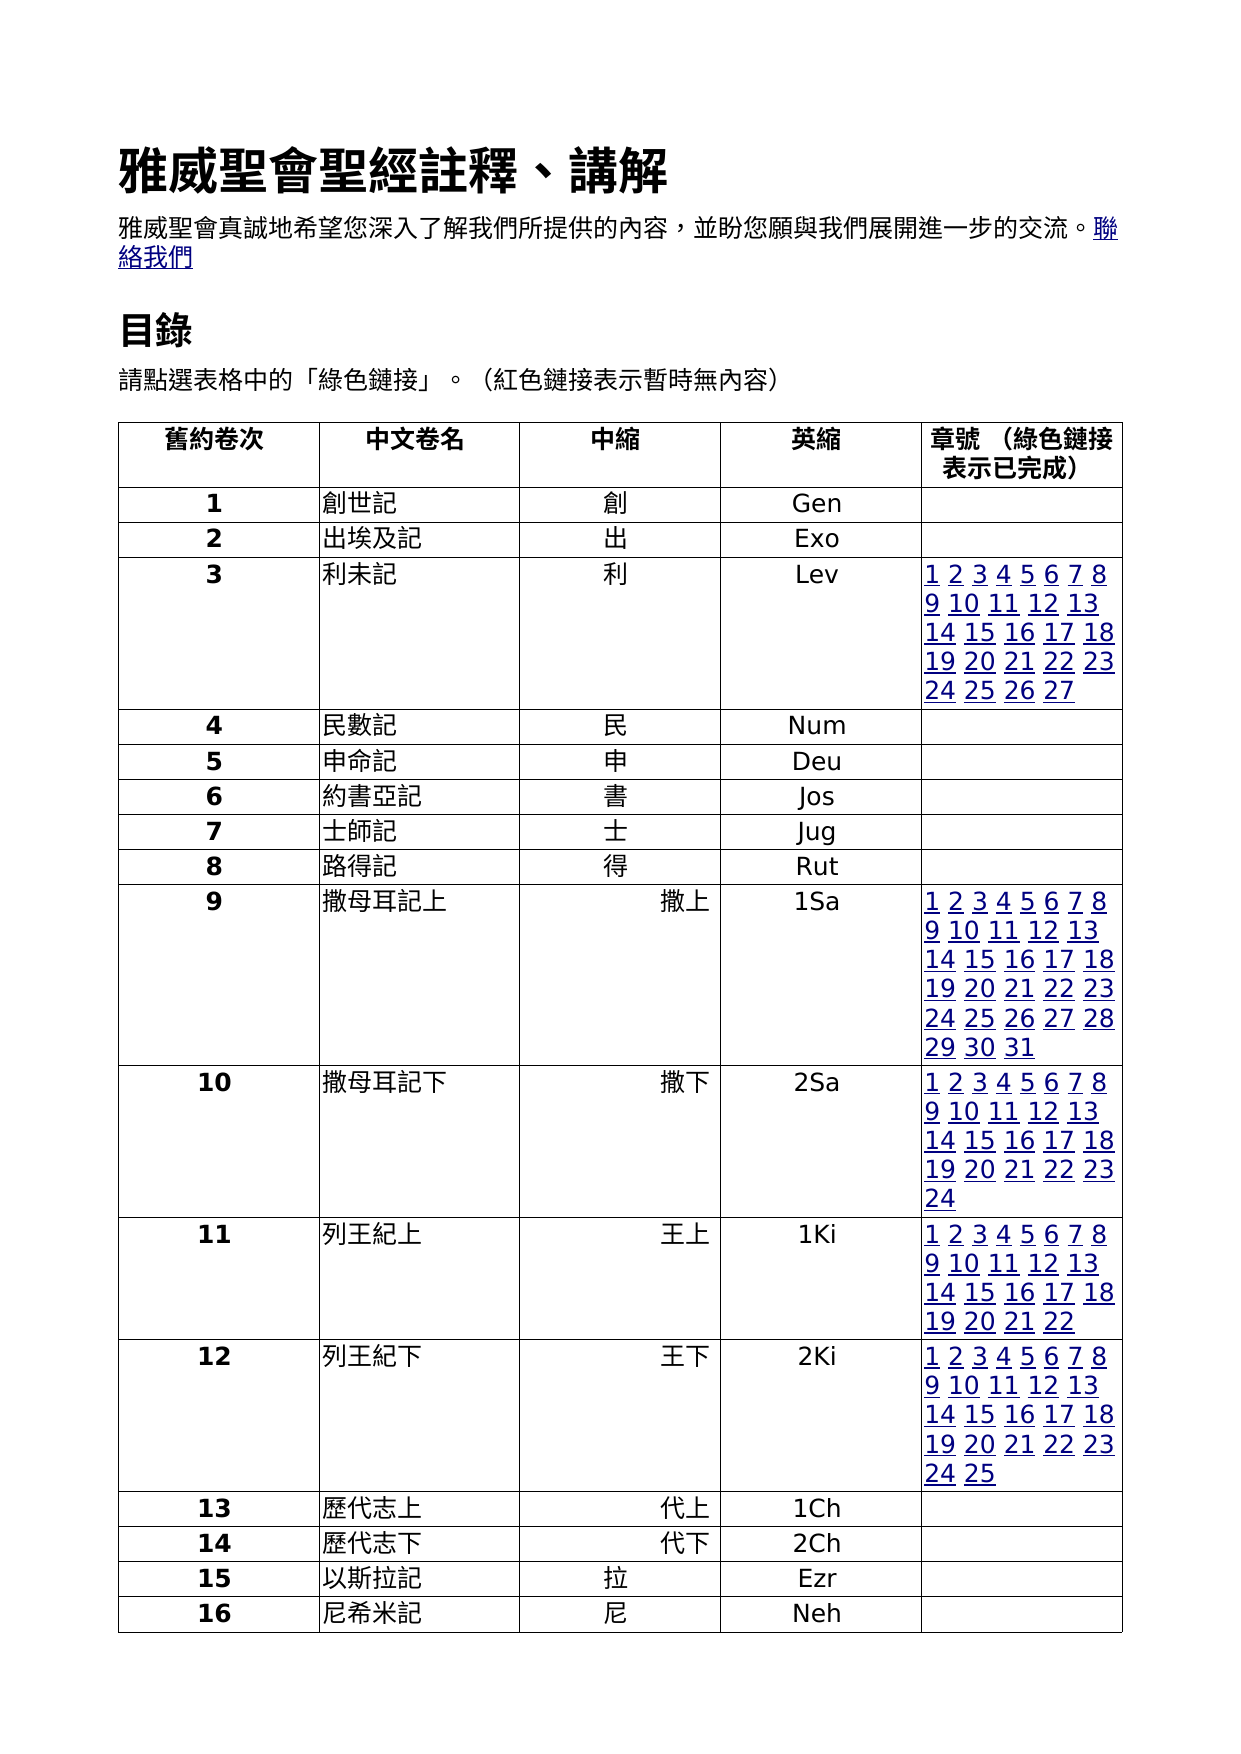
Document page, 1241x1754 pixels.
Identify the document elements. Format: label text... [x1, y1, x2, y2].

table_cell 4 [119, 710, 319, 744]
table_cell 2 [119, 523, 319, 557]
table_header 中縮 [520, 423, 720, 487]
table_cell 創世記 [320, 488, 519, 522]
table_cell 10 [119, 1066, 319, 1217]
table_cell 6 [119, 780, 319, 814]
table_cell 士 [520, 815, 720, 849]
table_cell Deu [721, 745, 921, 779]
table_cell 以斯拉記 [320, 1562, 519, 1596]
table_cell 12 [119, 1340, 319, 1491]
table_cell 1 2 3 4 5 6 7 8 9 10 11 12 13 14 15 16 17 18 19 20 21 22 23 24 25 26 27 [922, 558, 1122, 708]
table_cell 5 [119, 745, 319, 779]
table_cell 路得記 [320, 850, 519, 884]
table_cell [922, 1562, 1122, 1596]
table_cell 約書亞記 [320, 780, 519, 814]
table_cell Ezr [721, 1562, 921, 1596]
table_cell 出埃及記 [320, 523, 519, 557]
table_cell Gen [721, 488, 921, 522]
table_cell [922, 488, 1122, 522]
table_header 英縮 [721, 423, 921, 487]
table_cell 9 [119, 885, 319, 1065]
table_cell [922, 1597, 1122, 1632]
table_cell 7 [119, 815, 319, 849]
table_cell 民 [520, 710, 720, 744]
subtitle 目錄 [118, 310, 1122, 353]
table_cell [922, 523, 1122, 557]
table_header 舊約卷次 [119, 423, 319, 487]
table_cell [922, 815, 1122, 849]
text 請點選表格中的「綠色鏈接」。（紅色鏈接表示暫時無內容） [118, 366, 1122, 395]
table_cell 士師記 [320, 815, 519, 849]
table_cell Lev [721, 558, 921, 708]
table_cell 王下 [520, 1340, 720, 1491]
table_cell 撒下 [520, 1066, 720, 1217]
table_cell [922, 850, 1122, 884]
table_cell 代下 [520, 1527, 720, 1561]
table_cell 代上 [520, 1492, 720, 1526]
table_cell 申命記 [320, 745, 519, 779]
table_cell 撒上 [520, 885, 720, 1065]
table_cell 拉 [520, 1562, 720, 1596]
table_cell Num [721, 710, 921, 744]
table_header 中文卷名 [320, 423, 519, 487]
table_cell 民數記 [320, 710, 519, 744]
table_cell 8 [119, 850, 319, 884]
table_cell 1 2 3 4 5 6 7 8 9 10 11 12 13 14 15 16 17 18 19 20 21 22 23 24 [922, 1066, 1122, 1217]
table_header 章號 （綠色鏈接表示已完成） [922, 423, 1122, 487]
table_cell 得 [520, 850, 720, 884]
table_cell 歷代志下 [320, 1527, 519, 1561]
table_cell 列王紀上 [320, 1218, 519, 1339]
table_cell 1 2 3 4 5 6 7 8 9 10 11 12 13 14 15 16 17 18 19 20 21 22 [922, 1218, 1122, 1339]
table_cell 申 [520, 745, 720, 779]
table_cell Exo [721, 523, 921, 557]
table_cell [922, 1492, 1122, 1526]
text 雅威聖會真誠地希望您深入了解我們所提供的內容，並盼您願與我們展開進一步的交流。聯絡我們 [118, 214, 1122, 272]
table_cell 1 2 3 4 5 6 7 8 9 10 11 12 13 14 15 16 17 18 19 20 21 22 23 24 25 [922, 1340, 1122, 1491]
table_cell 1Sa [721, 885, 921, 1065]
table_cell 1Ki [721, 1218, 921, 1339]
table_cell 2Ki [721, 1340, 921, 1491]
table_cell [922, 710, 1122, 744]
table_cell 3 [119, 558, 319, 708]
table_cell Neh [721, 1597, 921, 1632]
table_cell 尼希米記 [320, 1597, 519, 1632]
table_cell 13 [119, 1492, 319, 1526]
table_cell 2Sa [721, 1066, 921, 1217]
table_cell [922, 1527, 1122, 1561]
table_cell 14 [119, 1527, 319, 1561]
table_cell [922, 745, 1122, 779]
table_cell 撒母耳記下 [320, 1066, 519, 1217]
table_cell 創 [520, 488, 720, 522]
table_cell 1 2 3 4 5 6 7 8 9 10 11 12 13 14 15 16 17 18 19 20 21 22 23 24 25 26 27 28 29 30 31 [922, 885, 1122, 1065]
table_cell 王上 [520, 1218, 720, 1339]
subtitle 雅威聖會聖經註釋、講解 [118, 143, 1122, 201]
table_cell 16 [119, 1597, 319, 1632]
table_cell 列王紀下 [320, 1340, 519, 1491]
table_cell 利 [520, 558, 720, 708]
table_cell 尼 [520, 1597, 720, 1632]
table_cell 利未記 [320, 558, 519, 708]
table_cell Jos [721, 780, 921, 814]
table_cell 出 [520, 523, 720, 557]
table_cell 15 [119, 1562, 319, 1596]
table_cell [922, 780, 1122, 814]
table_cell 1Ch [721, 1492, 921, 1526]
table_cell 1 [119, 488, 319, 522]
table_cell 歷代志上 [320, 1492, 519, 1526]
table_cell 書 [520, 780, 720, 814]
table_cell 11 [119, 1218, 319, 1339]
table_cell Jug [721, 815, 921, 849]
table_cell 撒母耳記上 [320, 885, 519, 1065]
table_cell 2Ch [721, 1527, 921, 1561]
table_cell Rut [721, 850, 921, 884]
